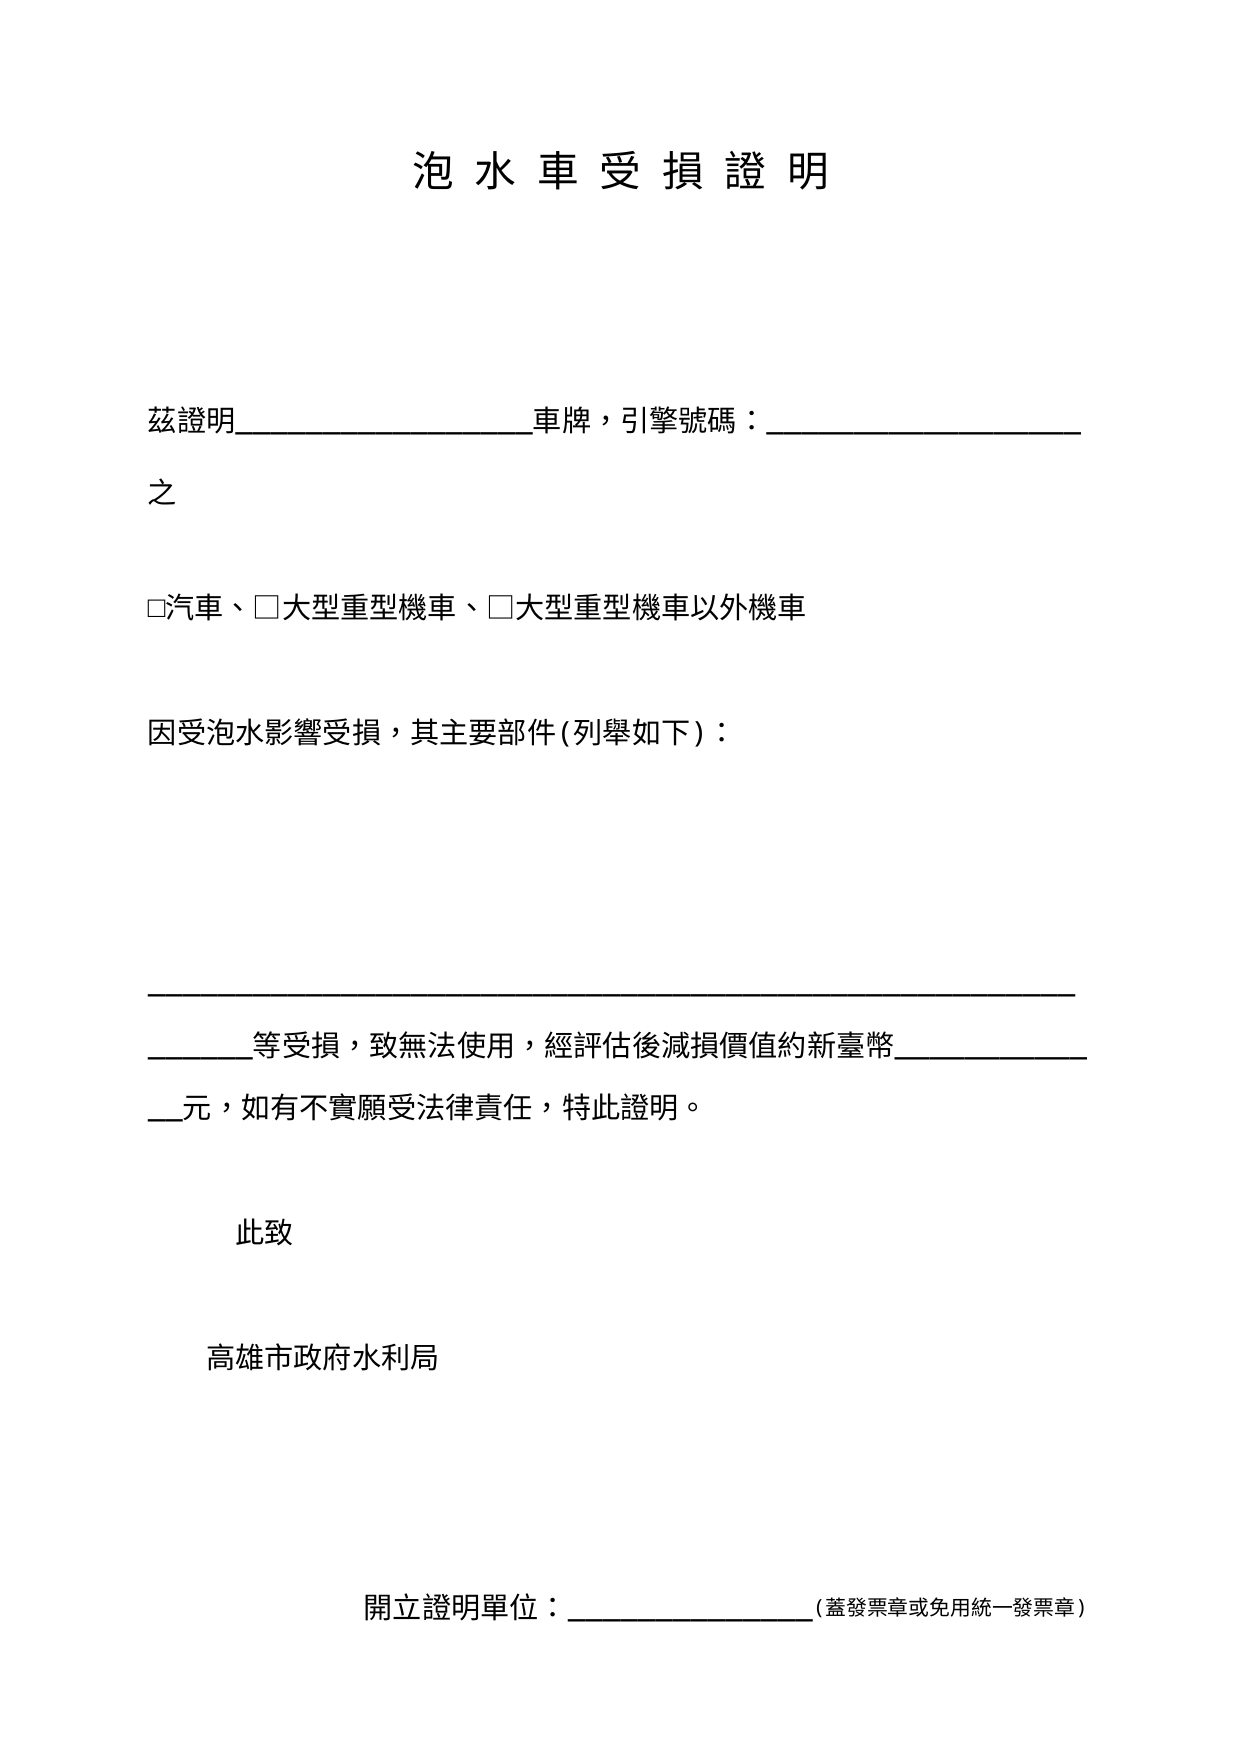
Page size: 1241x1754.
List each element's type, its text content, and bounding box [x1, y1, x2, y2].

text 此致 [148, 1189, 1092, 1252]
text 開立證明單位：______________(蓋發票章或免用統一發票章) [148, 1564, 1092, 1627]
text ___________________________________________________________等受損，致無法使用，經評估後減損價值約新臺幣_____________元，如有不實願受法律責任，特此證明。 [148, 939, 1092, 1127]
text 高雄市政府水利局 [148, 1314, 1092, 1377]
text 茲證明_________________車牌，引擎號碼：__________________之 [148, 377, 1092, 511]
text 因受泡水影響受損，其主要部件(列舉如下)： [148, 689, 1092, 752]
text 泡 水 車 受 損 證 明 [148, 127, 1092, 189]
text □汽車、□大型重型機車、□大型重型機車以外機車 [148, 564, 1092, 627]
